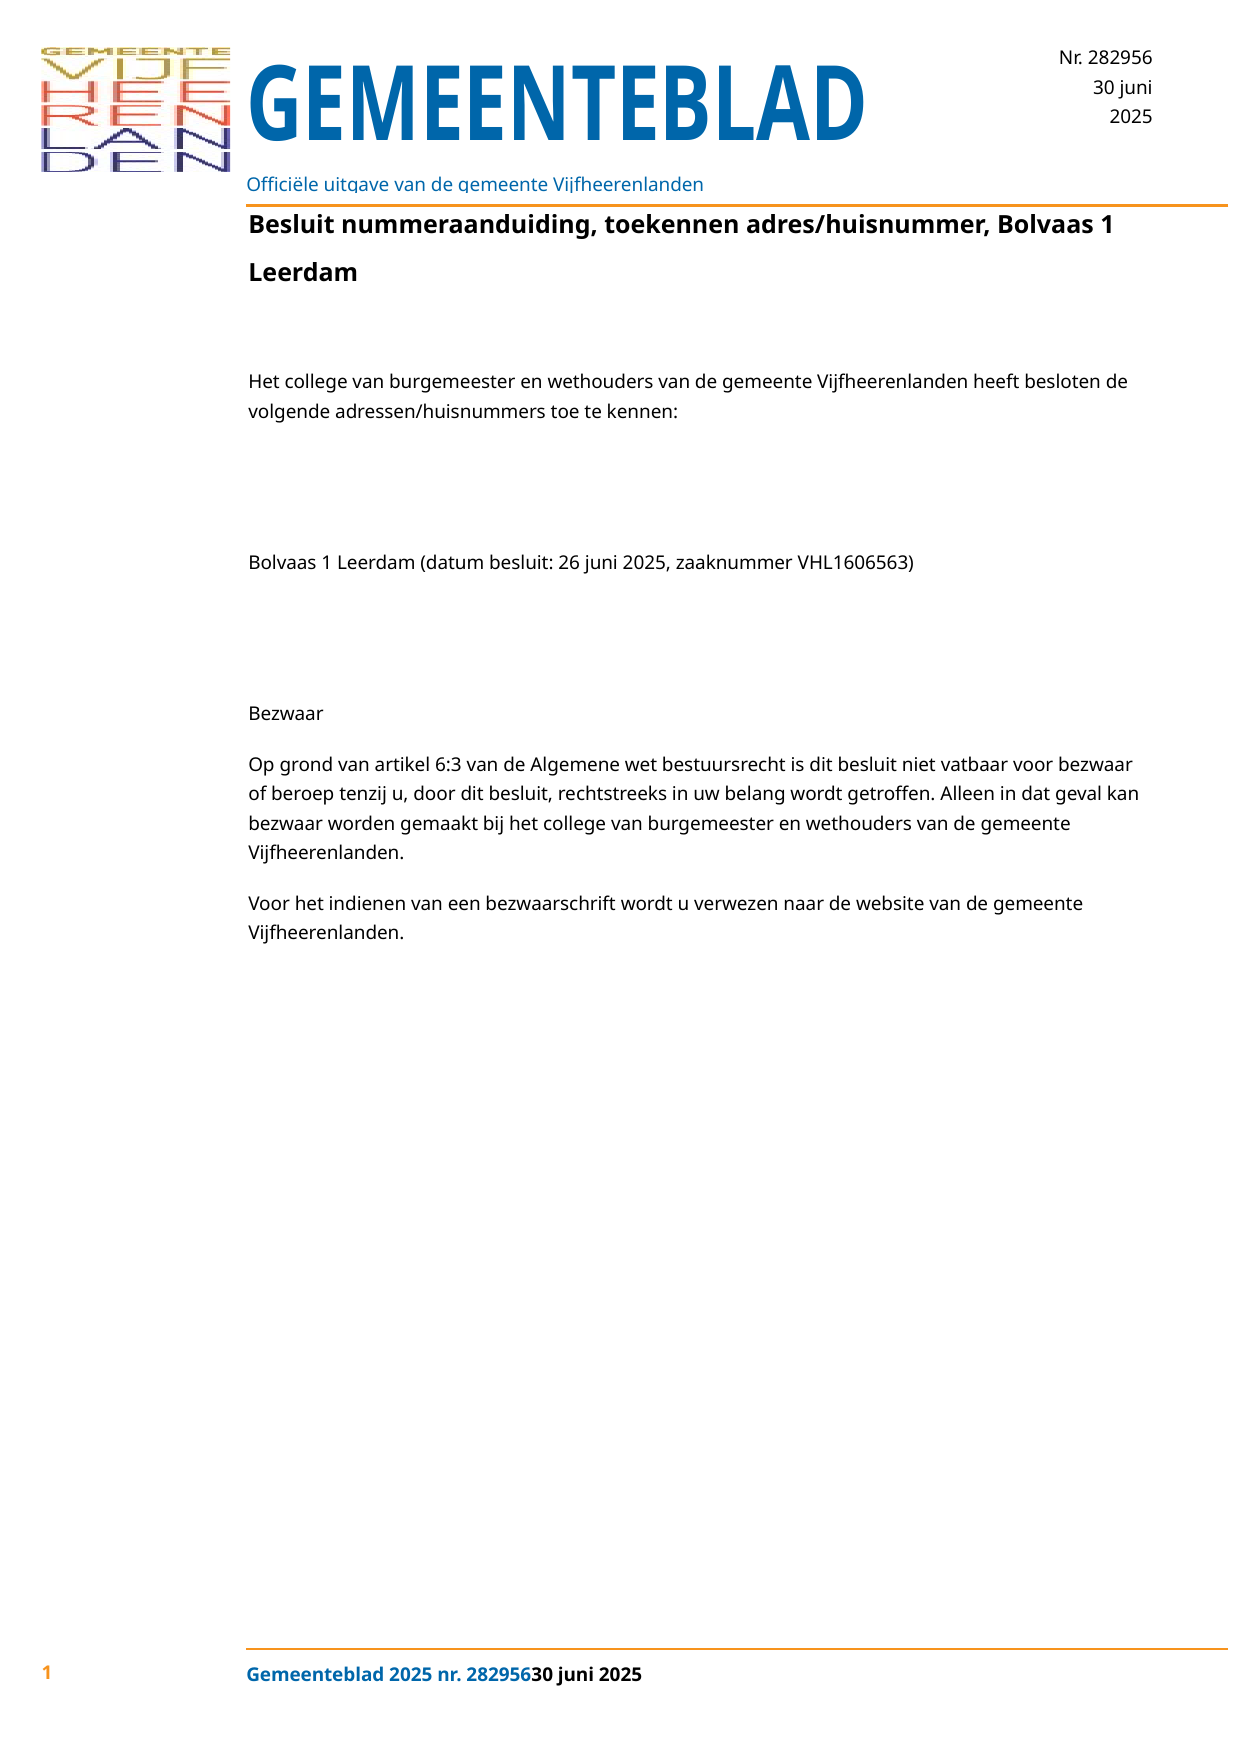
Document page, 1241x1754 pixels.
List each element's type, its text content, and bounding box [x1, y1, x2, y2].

picture [41, 47, 231, 172]
text Op grond van artikel 6:3 van de Algemene wet bestuursrecht is dit besluit niet vatbaar voor bezwaar of beroep tenzij u, door dit besluit, rechtstreeks in uw belang wordt getroffen. Alleen in dat geval kan bezwaar worden gemaakt bij het college van burgemeester en wethouders van de gemeente Vijfheerenlanden. [248, 751, 1152, 865]
text Bolvaas 1 Leerdam (datum besluit: 26 juni 2025, zaaknummer VHL1606563) [248, 549, 1152, 575]
text Bezwaar [248, 700, 1152, 726]
text Het college van burgemeester en wethouders van de gemeente Vijfheerenlanden heeft besloten de volgende adressen/huisnummers toe te kennen: [248, 368, 1152, 424]
text Besluit nummeraanduiding, toekennen adres/huisnummer, Bolvaas 1 Leerdam [248, 207, 1152, 288]
text Voor het indienen van een bezwaarschrift wordt u verwezen naar de website van de gemeente Vijfheerenlanden. [248, 890, 1152, 945]
